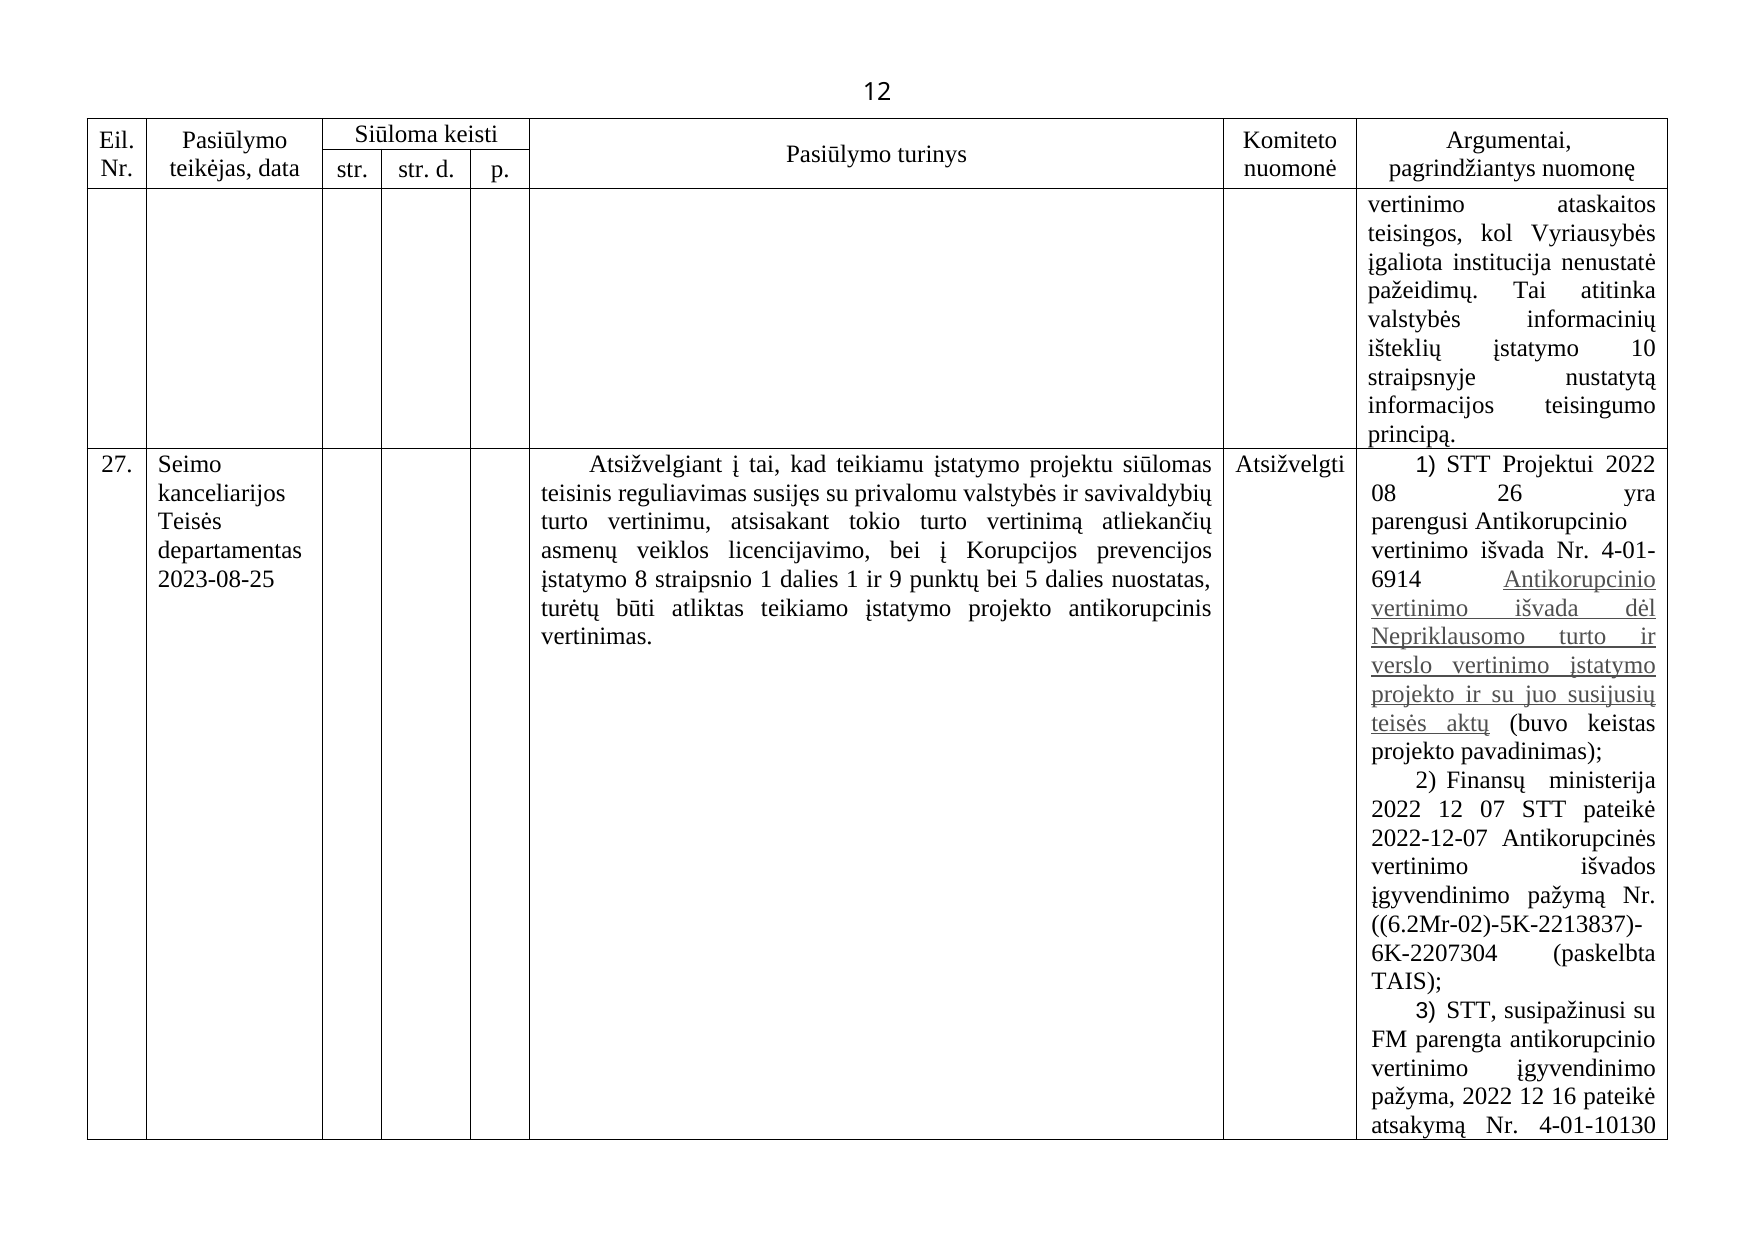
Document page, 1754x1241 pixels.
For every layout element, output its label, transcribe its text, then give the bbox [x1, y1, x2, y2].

table_cell [471, 449, 529, 1139]
table_cell [88, 189, 146, 448]
table_header Pasiūlymo teikėjas, data [147, 119, 322, 188]
table_header Pasiūlymo turinys [530, 119, 1223, 188]
table_cell [471, 189, 529, 448]
table_cell Atsižvelgti [1224, 449, 1356, 1139]
table_cell Seimo kanceliarijos Teisės departamentas 2023-08-25 [147, 449, 322, 1139]
table_cell [382, 189, 470, 448]
table_cell [323, 189, 381, 448]
table_cell 27. [88, 449, 146, 1139]
table_cell str. [323, 150, 381, 188]
table_cell vertinimo ataskaitos teisingos, kol Vyriausybės įgaliota institucija nenustatė pažeidimų. Tai atitinka valstybės informacinių išteklių įstatymo 10 straipsnyje nustatytą informacijos teisingumo principą. [1357, 189, 1667, 448]
table_header Siūloma keisti [323, 119, 529, 148]
table_cell STT Projektui 2022 08 26 yra parengusi Antikorupcinio vertinimo išvada Nr. 4-01-6914 Antikorupcinio vertinimo išvada dėl Nepriklausomo turto ir verslo vertinimo įstatymo projekto ir su juo susijusių teisės aktų (buvo keistas projekto pavadinimas); Finansų ministerija 2022 12 07 STT pateikė 2022-12-07 Antikorupcinės vertinimo išvados įgyvendinimo pažymą Nr. ((6.2Mr-02)-5K-2213837)-6K-2207304 (paskelbta TAIS); STT, susipažinusi su FM parengta antikorupcinio vertinimo įgyvendinimo pažyma, 2022 12 16 pateikė atsakymą Nr. 4-01-10130 [1357, 449, 1667, 1139]
table_cell [147, 189, 322, 448]
table_cell [323, 449, 381, 1139]
table_cell p. [471, 150, 529, 188]
table_cell Atsižvelgiant į tai, kad teikiamu įstatymo projektu siūlomas teisinis reguliavimas susijęs su privalomu valstybės ir savivaldybių turto vertinimu, atsisakant tokio turto vertinimą atliekančių asmenų veiklos licencijavimo, bei į Korupcijos prevencijos įstatymo 8 straipsnio 1 dalies 1 ir 9 punktų bei 5 dalies nuostatas, turėtų būti atliktas teikiamo įstatymo projekto antikorupcinis vertinimas. [530, 449, 1223, 1139]
table_header Komiteto nuomonė [1224, 119, 1356, 188]
table_cell str. d. [382, 150, 470, 188]
table_cell [1224, 189, 1356, 448]
table_cell [382, 449, 470, 1139]
table_cell [530, 189, 1223, 448]
table_header Argumentai, pagrindžiantys nuomonę [1357, 119, 1667, 188]
table_header Eil. Nr. [88, 119, 146, 188]
